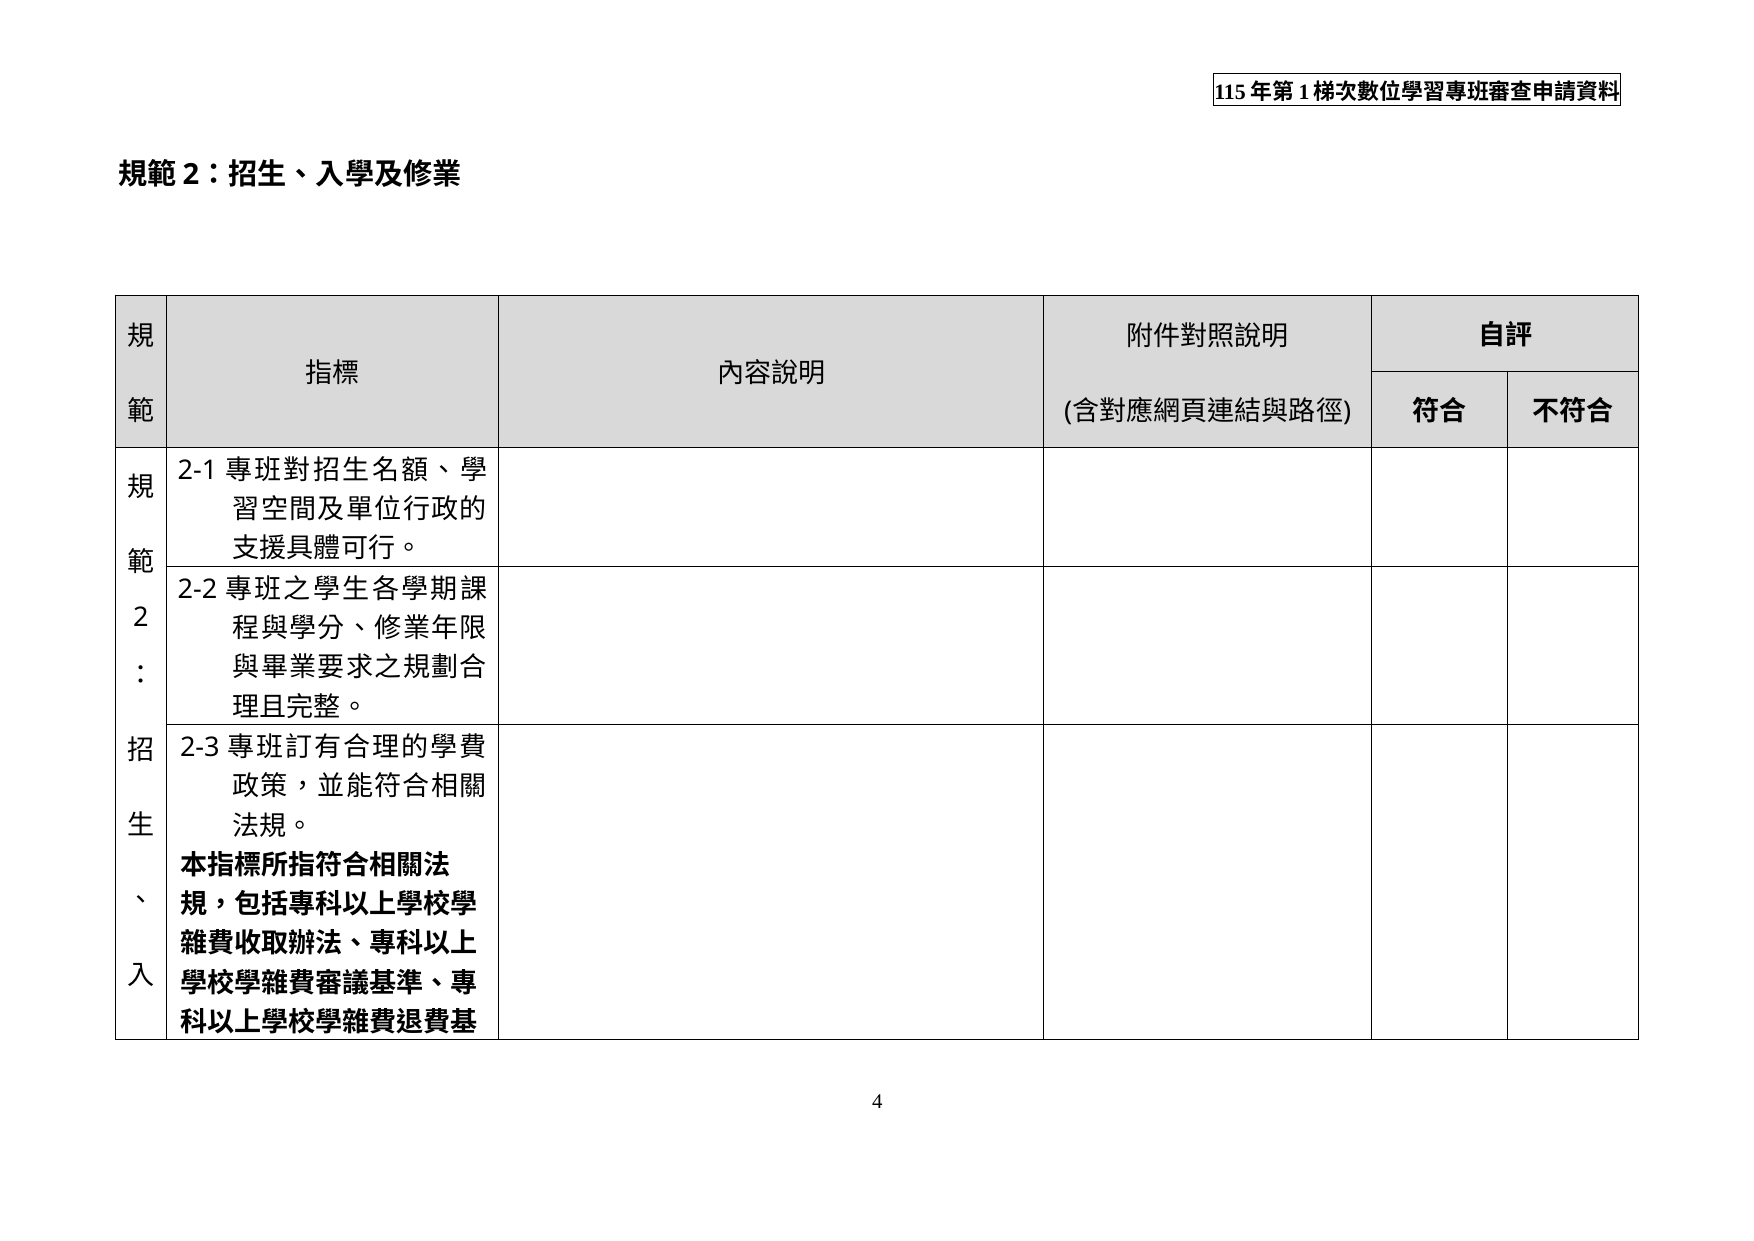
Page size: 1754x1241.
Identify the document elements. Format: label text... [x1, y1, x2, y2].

table_cell [1372, 567, 1507, 724]
subtitle 規範2：招生、入學及修業 [118, 135, 1636, 210]
table_cell 2-2專班之學生各學期課程與學分、修業年限與畢業要求之規劃合理且完整。 [167, 567, 498, 724]
table_cell [1372, 448, 1507, 566]
table_cell 2-3專班訂有合理的學費政策，並能符合相關法規。 本指標所指符合相關法 規，包括專科以上學校學 雜費收取辦法、專科以上 學校學雜費審議基準、專 科以上學校學雜費退費基 [167, 725, 498, 1039]
table_cell [1044, 567, 1371, 724]
table_header 自評 [1372, 296, 1638, 371]
table_header 規範 [116, 296, 166, 447]
table_cell [499, 725, 1043, 1039]
table_cell [1372, 725, 1507, 1039]
table_cell 2-1專班對招生名額、學習空間及單位行政的支援具體可行。 [167, 448, 498, 566]
table_cell 規範2 ： 招生、入學及修業 [116, 448, 166, 1039]
table_cell [499, 567, 1043, 724]
table_cell 不符合 [1508, 372, 1638, 447]
table_header 附件對照說明 (含對應網頁連結與路徑) [1044, 296, 1371, 447]
table_cell [499, 448, 1043, 566]
table_cell 符合 [1372, 372, 1507, 447]
table_cell [1508, 448, 1638, 566]
table_cell [1044, 725, 1371, 1039]
table_cell [1508, 725, 1638, 1039]
table_cell [1508, 567, 1638, 724]
table_cell [1044, 448, 1371, 566]
table_header 內容說明 [499, 296, 1043, 447]
table_header 指標 [167, 296, 498, 447]
